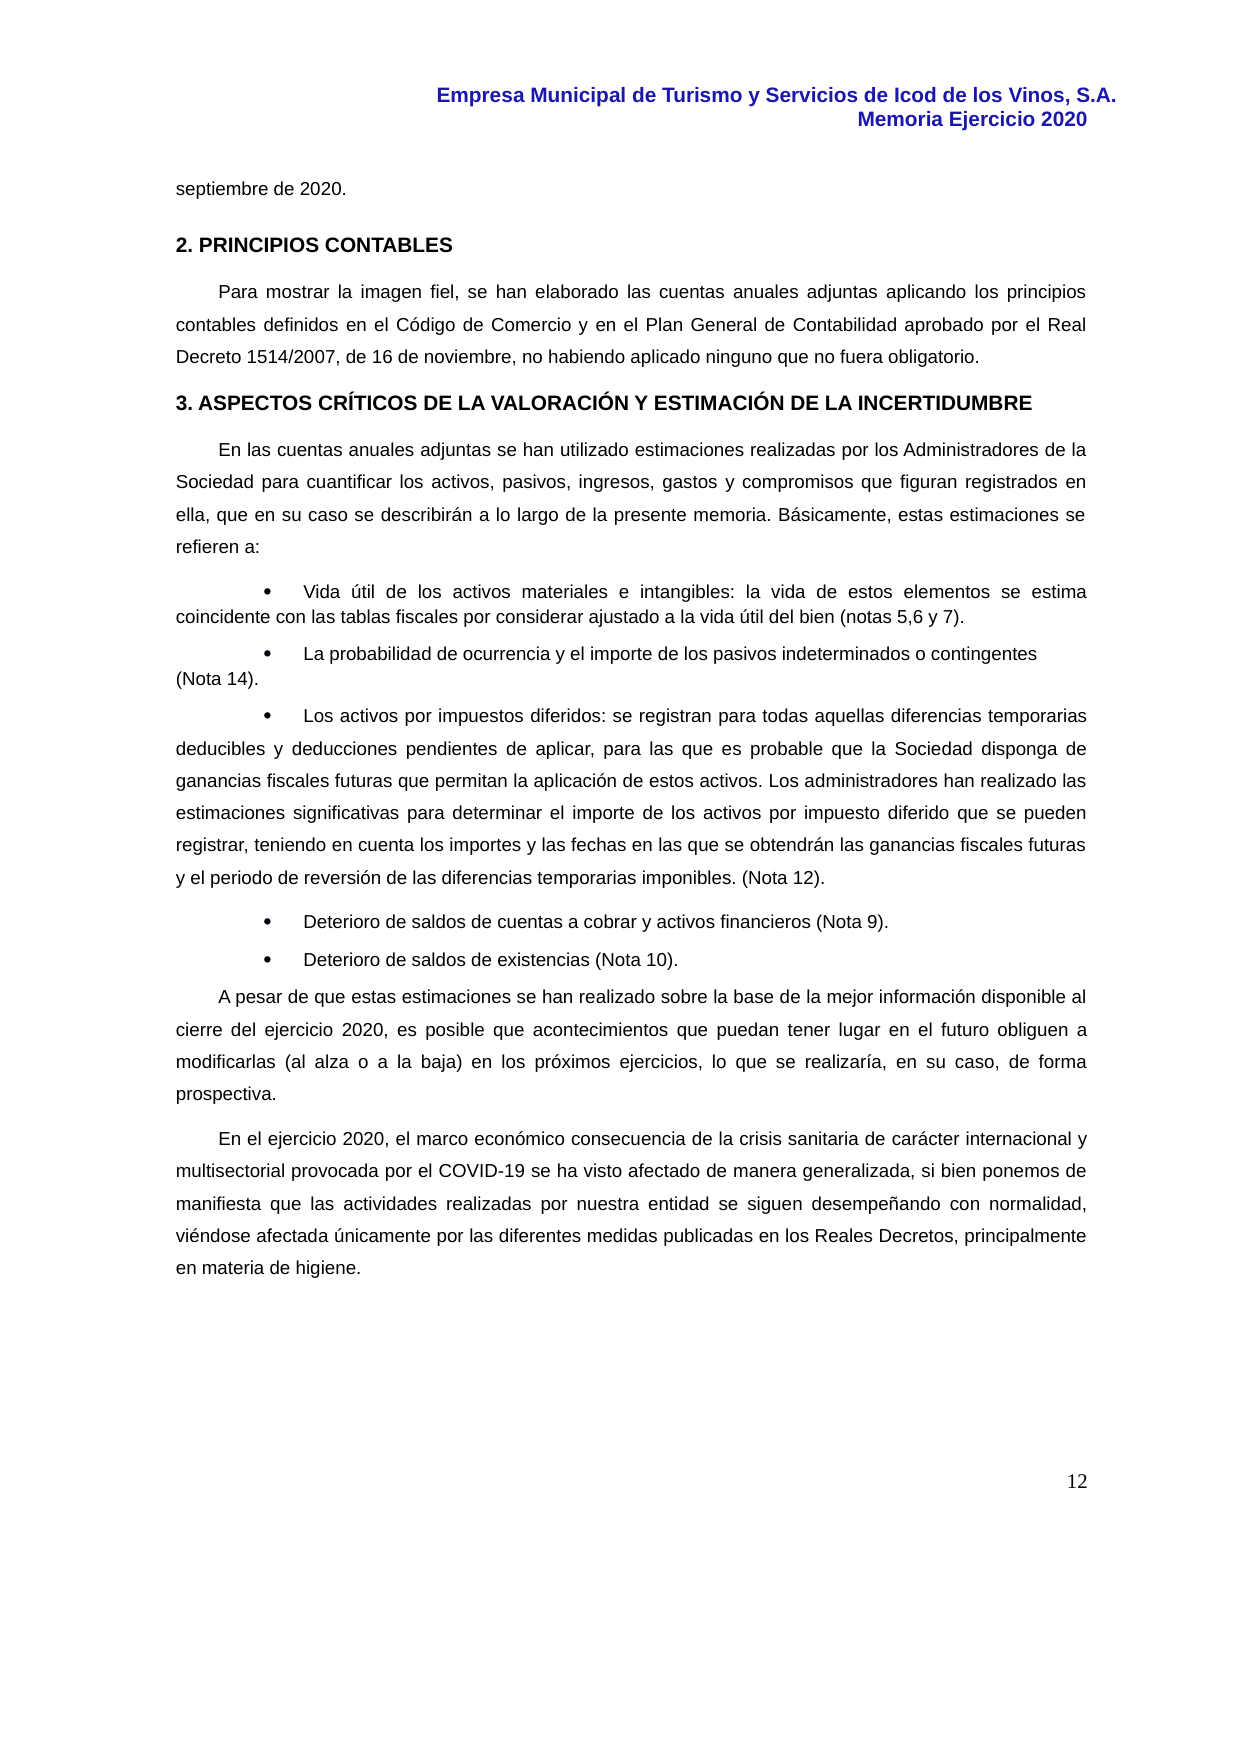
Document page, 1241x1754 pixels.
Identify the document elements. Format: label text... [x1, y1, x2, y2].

text 3. ASPECTOS CRÍTICOS DE LA VALORACIÓN Y ESTIMACIÓN DE LA INCERTIDUMBRE [176, 391, 1087, 414]
list Deterioro de saldos de existencias (Nota 10). [176, 949, 1087, 970]
text 2. PRINCIPIOS CONTABLES [176, 233, 1087, 257]
list Los activos por impuestos diferidos: se registran para todas aquellas diferencias temporarias deducibles y deducciones pendientes de aplicar, para las que es probable que la Sociedad disponga de ganancias fiscales futuras que permitan la aplicación de estos activos. Los administradores han realizado las estimaciones significativas para determinar el importe de los activos por impuesto diferido que se pueden registrar, teniendo en cuenta los importes y las fechas en las que se obtendrán las ganancias fiscales futuras y el periodo de reversión de las diferencias temporarias imponibles. (Nota 12). [176, 705, 1087, 888]
list Vida útil de los activos materiales e intangibles: la vida de estos elementos se estima coincidente con las tablas fiscales por considerar ajustado a la vida útil del bien (notas 5,6 y 7). [176, 581, 1087, 627]
list Deterioro de saldos de cuentas a cobrar y activos financieros (Nota 9). [176, 911, 1087, 933]
text septiembre de 2020. [176, 177, 1087, 199]
text En las cuentas anuales adjuntas se han utilizado estimaciones realizadas por los Administradores de la Sociedad para cuantificar los activos, pasivos, ingresos, gastos y compromisos que figuran registrados en ella, que en su caso se describirán a lo largo de la presente memoria. Básicamente, estas estimaciones se refieren a: [176, 439, 1087, 557]
list La probabilidad de ocurrencia y el importe de los pasivos indeterminados o contingentes (Nota 14). [176, 643, 1087, 689]
text En el ejercicio 2020, el marco económico consecuencia de la crisis sanitaria de carácter internacional y multisectorial provocada por el COVID-19 se ha visto afectado de manera generalizada, si bien ponemos de manifiesta que las actividades realizadas por nuestra entidad se siguen desempeñando con normalidad, viéndose afectada únicamente por las diferentes medidas publicadas en los Reales Decretos, principalmente en materia de higiene. [176, 1128, 1087, 1278]
text A pesar de que estas estimaciones se han realizado sobre la base de la mejor información disponible al cierre del ejercicio 2020, es posible que acontecimientos que puedan tener lugar en el futuro obliguen a modificarlas (al alza o a la baja) en los próximos ejercicios, lo que se realizaría, en su caso, de forma prospectiva. [176, 986, 1087, 1104]
text Para mostrar la imagen fiel, se han elaborado las cuentas anuales adjuntas aplicando los principios contables definidos en el Código de Comercio y en el Plan General de Contabilidad aprobado por el Real Decreto 1514/2007, de 16 de noviembre, no habiendo aplicado ninguno que no fuera obligatorio. [176, 281, 1087, 367]
